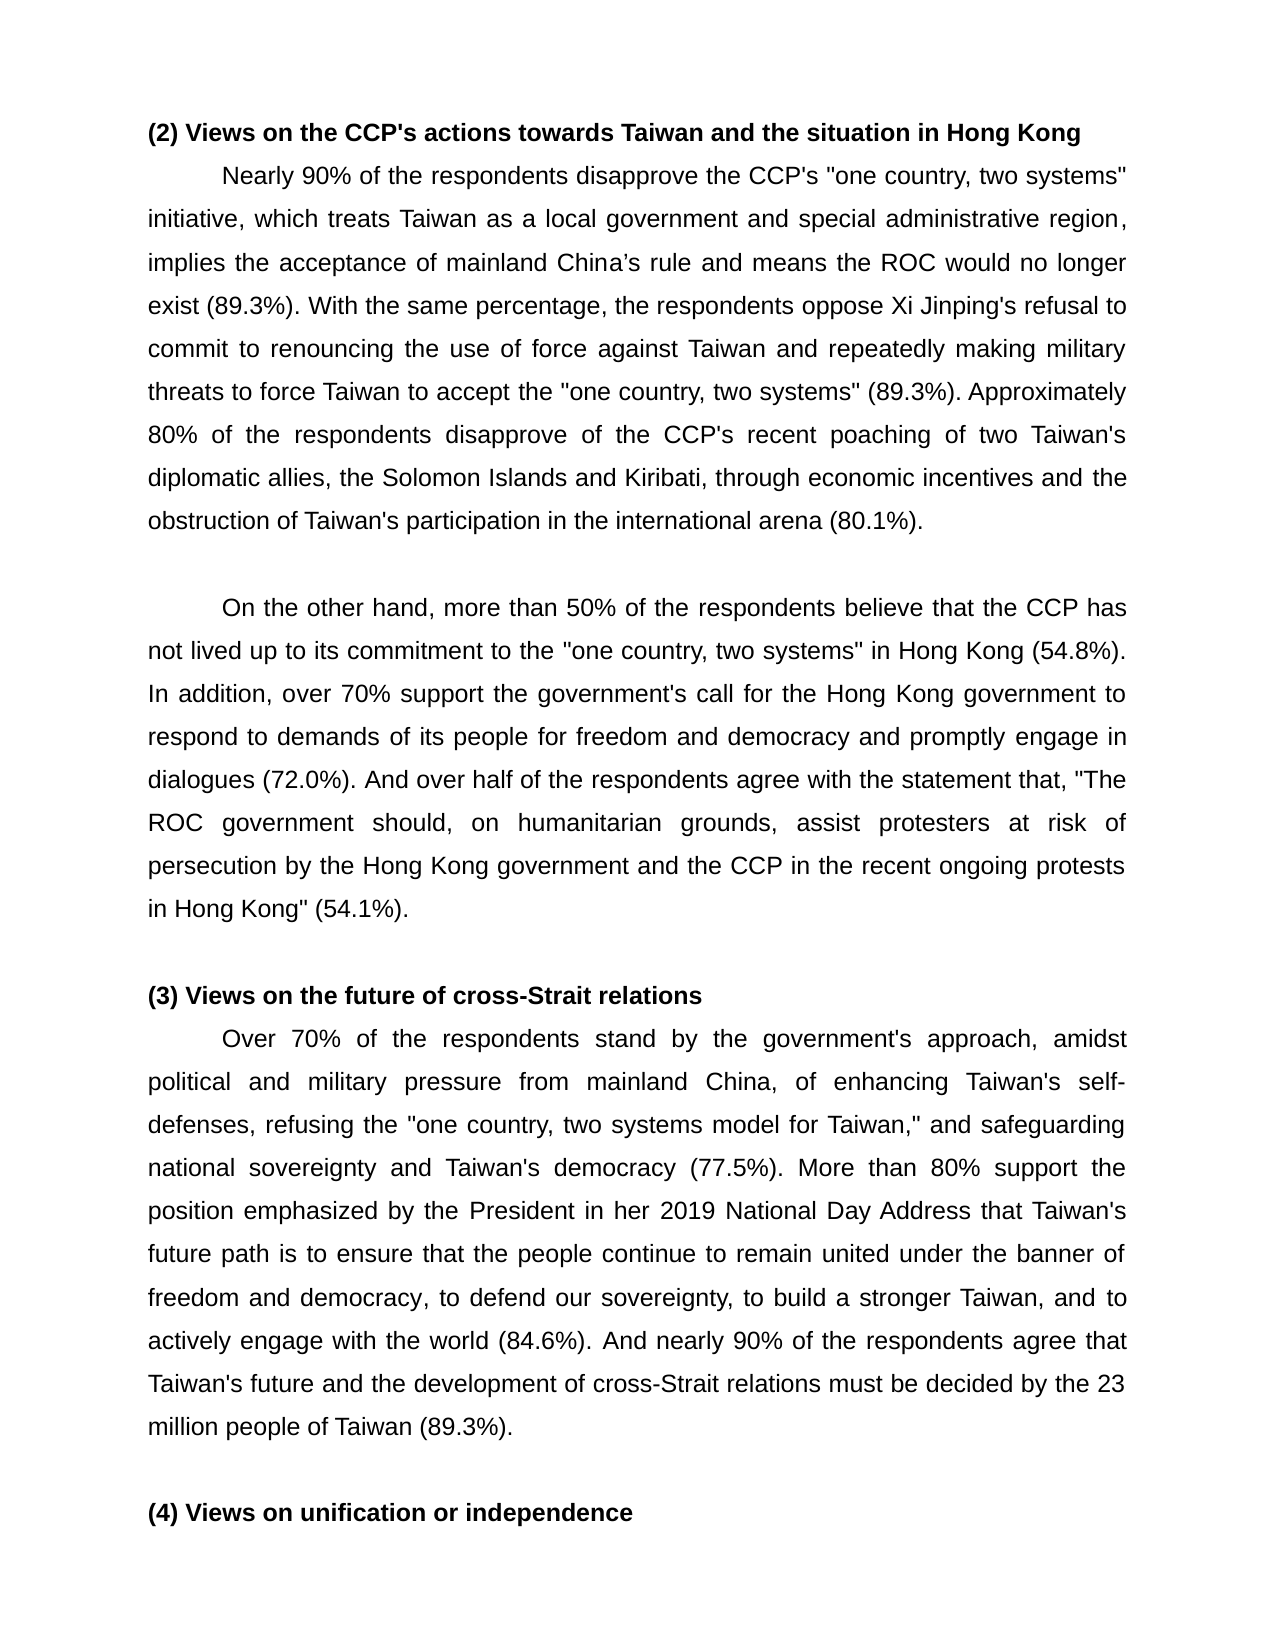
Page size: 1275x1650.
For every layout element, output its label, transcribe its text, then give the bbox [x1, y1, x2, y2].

text Nearly 90% of the respondents disapprove the CCP's "one country, two systems" initiative, which treats Taiwan as a local government and special administrative region, implies the acceptance of mainland China’s rule and means the ROC would no longer exist (89.3%). With the same percentage, the respondents oppose Xi Jinping's refusal to commit to renouncing the use of force against Taiwan and repeatedly making military threats to force Taiwan to accept the "one country, two systems" (89.3%). Approximately 80% of the respondents disapprove of the CCP's recent poaching of two Taiwan's diplomatic allies, the Solomon Islands and Kiribati, through economic incentives and the obstruction of Taiwan's participation in the international arena (80.1%). [148, 161, 1127, 535]
text On the other hand, more than 50% of the respondents believe that the CCP has not lived up to its commitment to the "one country, two systems" in Hong Kong (54.8%). In addition, over 70% support the government's call for the Hong Kong government to respond to demands of its people for freedom and democracy and promptly engage in dialogues (72.0%). And over half of the respondents agree with the statement that, "The ROC government should, on humanitarian grounds, assist protesters at risk of persecution by the Hong Kong government and the CCP in the recent ongoing protests in Hong Kong" (54.1%). [148, 592, 1127, 923]
text (3) Views on the future of cross-Strait relations [148, 981, 1127, 1009]
text Over 70% of the respondents stand by the government's approach, amidst political and military pressure from mainland China, of enhancing Taiwan's self-defenses, refusing the "one country, two systems model for Taiwan," and safeguarding national sovereignty and Taiwan's democracy (77.5%). More than 80% support the position emphasized by the President in her 2019 National Day Address that Taiwan's future path is to ensure that the people continue to remain united under the banner of freedom and democracy, to defend our sovereignty, to build a stronger Taiwan, and to actively engage with the world (84.6%). And nearly 90% of the respondents agree that Taiwan's future and the development of cross-Strait relations must be decided by the 23 million people of Taiwan (89.3%). [148, 1024, 1127, 1441]
text (4) Views on unification or independence [148, 1498, 1127, 1527]
text (2) Views on the CCP's actions towards Taiwan and the situation in Hong Kong [148, 118, 1127, 147]
